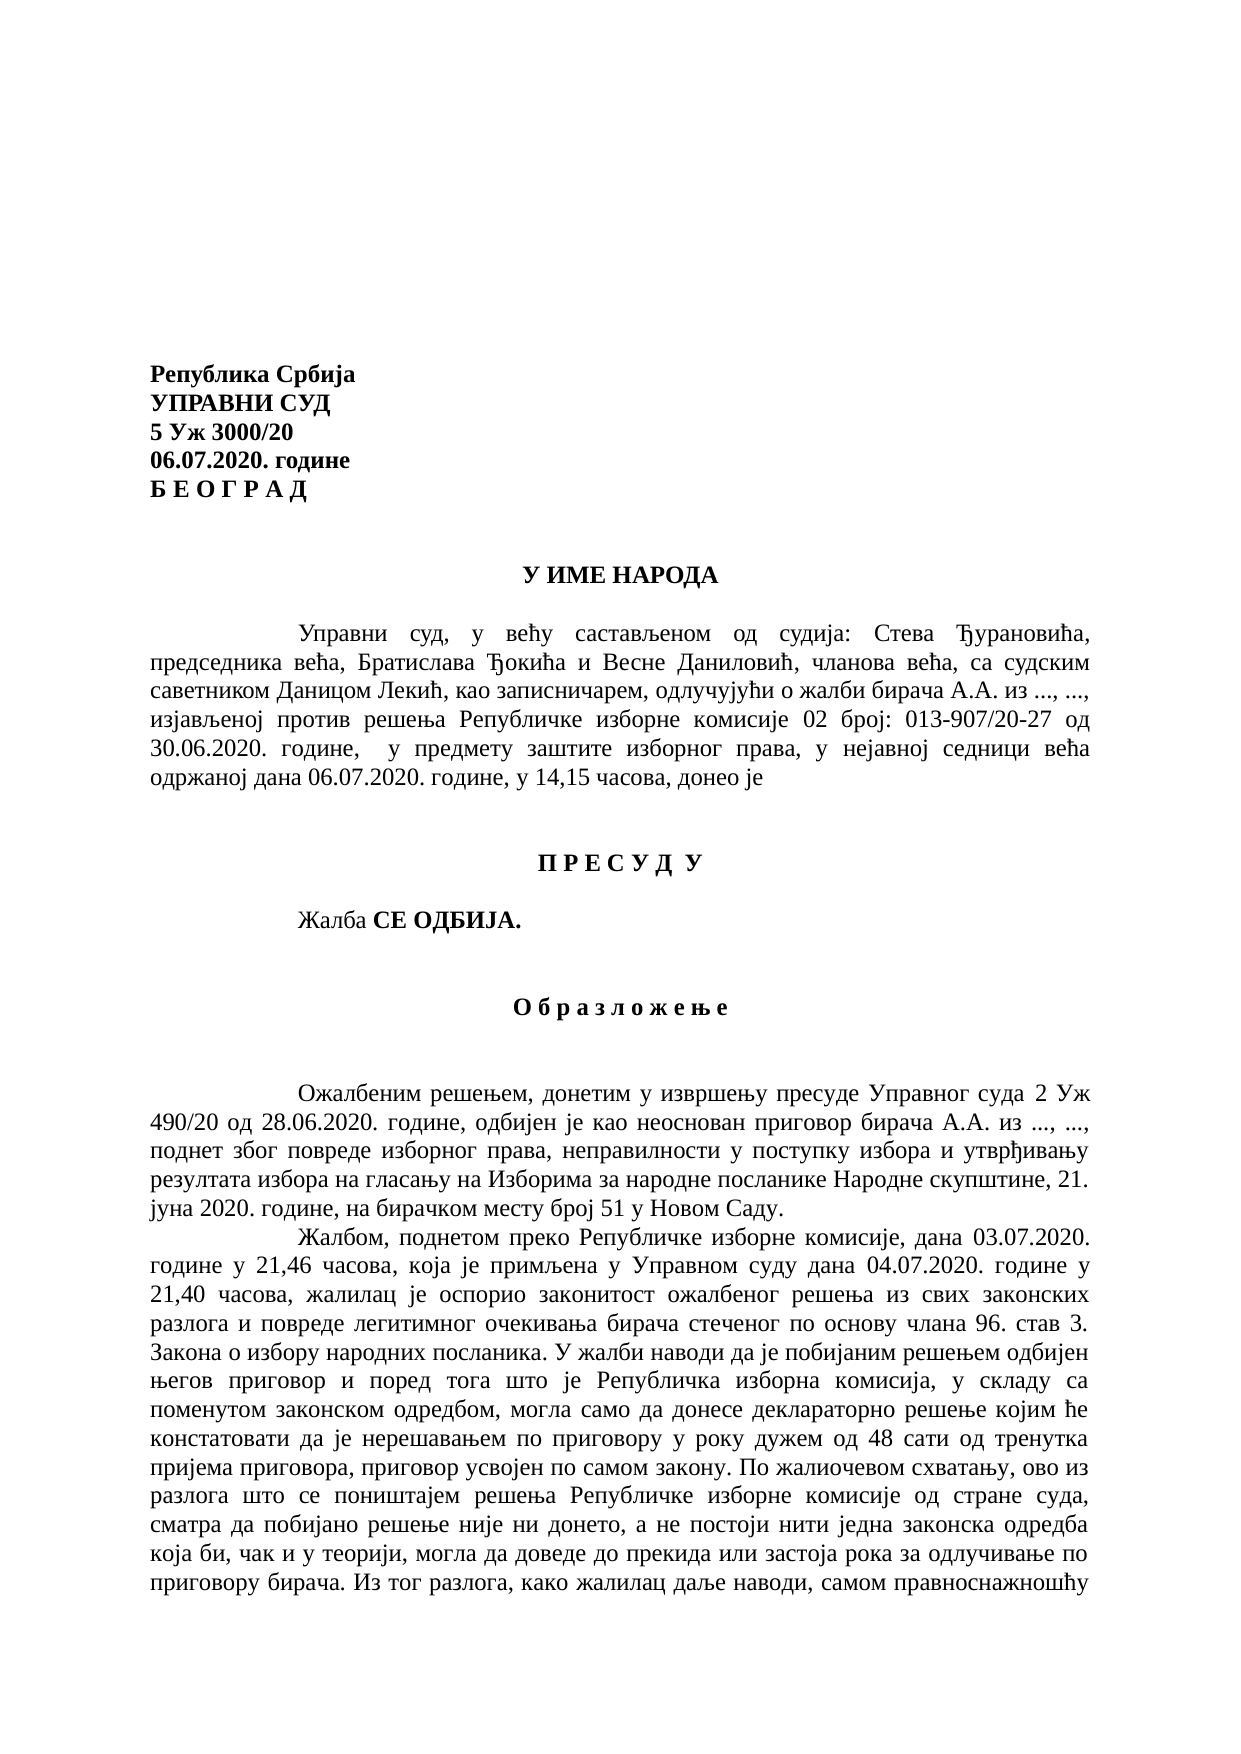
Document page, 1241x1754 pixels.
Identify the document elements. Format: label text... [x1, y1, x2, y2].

text Жалба СЕ ОДБИЈА. [150, 905, 1090, 934]
text УПРАВНИ СУД [150, 388, 1090, 417]
text Ожалбеним решењем, донетим у извршењу пресуде Управног суда 2 Уж 490/20 од 28.06.2020. године, одбијен је као неоснован приговор бирача A.A. из ..., ..., поднет због повреде изборног права, неправилности у поступку избора и утврђивању резултата избора на гласању на Изборима за народне посланике Народне скупштине, 21. јуна 2020. године, на бирачком месту број 51 у Новом Саду. [150, 1078, 1090, 1222]
text У ИМЕ НАРОДА [150, 560, 1090, 589]
text Б Е О Г Р А Д [150, 474, 1090, 503]
text 5 Уж 3000/20 [150, 417, 1090, 445]
text П Р Е С У Д У [150, 848, 1090, 877]
text Управни суд, у већу састављеном од судија: Стева Ђурановића, председника већа, Братислава Ђокића и Весне Даниловић, чланова већа, са судским саветником Даницом Лекић, као записничарем, одлучујући о жалби бирача A.A. из ..., ..., изјављеној против решења Републичке изборне комисије 02 број: 013-907/20-27 од 30.06.2020. године, у предмету заштите изборног права, у нејавној седници већа одржаној дана 06.07.2020. године, у 14,15 часова, донео је [150, 618, 1090, 790]
text Република Србија [150, 148, 1090, 388]
text Жалбом, поднетом преко Републичке изборне комисије, дана 03.07.2020. године у 21,46 часова, која је примљена у Управном суду дана 04.07.2020. године у 21,40 часова, жалилац је оспорио законитост ожалбеног решења из свих законских разлога и повреде легитимног очекивања бирача стеченог по основу члана 96. став 3. Закона о избору народних посланика. У жалби наводи да је побијаним решењем одбијен његов приговор и поред тога што је Републичка изборна комисија, у складу са поменутом законском одредбом, могла само да донесе деклараторно решење којим ће констатовати да је нерешавањем по приговору у року дужем од 48 сати од тренутка пријема приговора, приговор усвојен по самом закону. По жалиочевом схватању, ово из разлога што се поништајем решења Републичке изборне комисије од стране суда, сматра да побијано решење није ни донето, а не постоји нити једна законска одредба која би, чак и у теорији, могла да доведе до прекида или застоја рока за одлучивање по приговору бирача. Из тог разлога, како жалилац даље наводи, самом правноснажношћу [150, 1222, 1090, 1595]
text 06.07.2020. године [150, 445, 1090, 474]
text О б р а з л о ж е њ е [150, 992, 1090, 1020]
